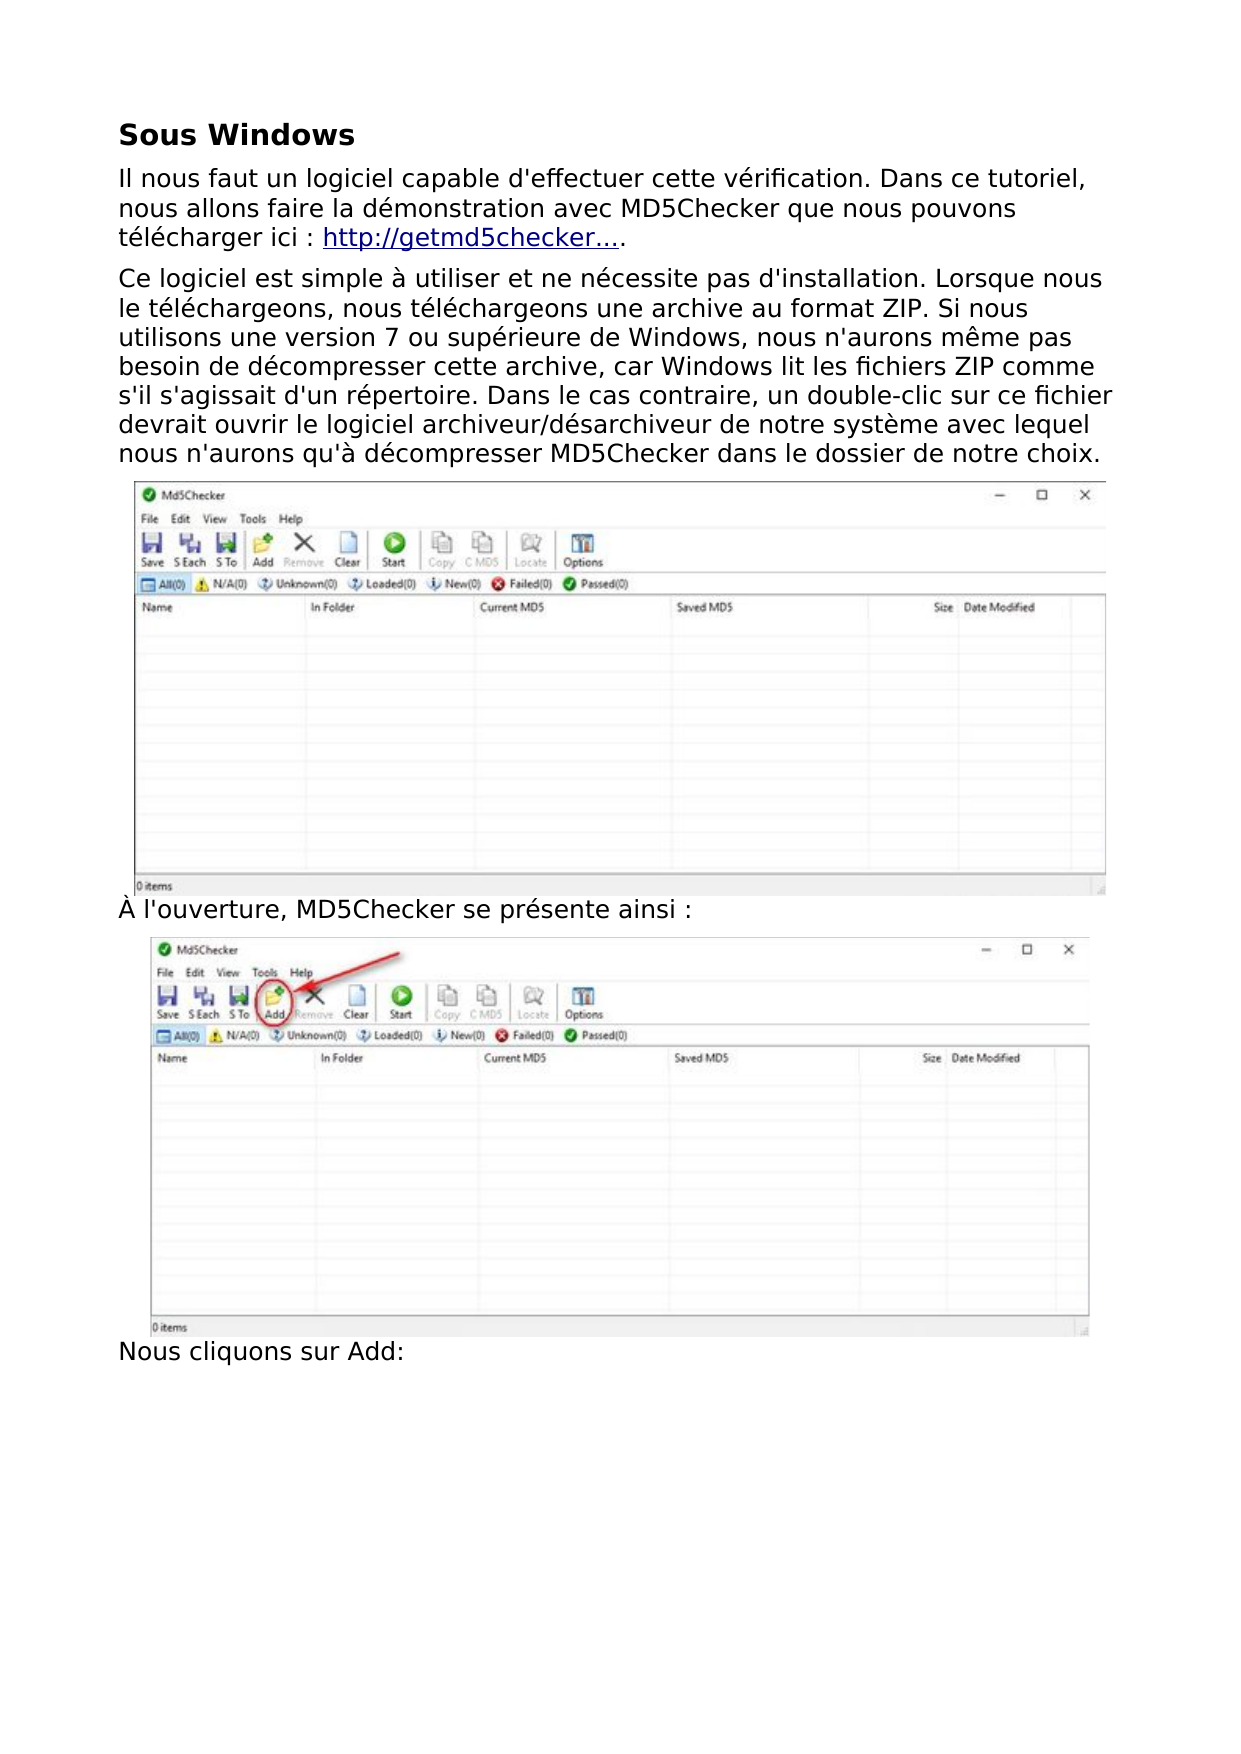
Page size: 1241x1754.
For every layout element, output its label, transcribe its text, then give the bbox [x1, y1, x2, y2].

picture [134, 481, 1107, 896]
picture [150, 937, 1090, 1337]
subtitle Sous Windows [118, 118, 1122, 152]
text Nous cliquons sur Add: [118, 937, 1122, 1366]
text À l'ouverture, MD5Checker se présente ainsi : [118, 481, 1122, 924]
text Il nous faut un logiciel capable d'effectuer cette vérification. Dans ce tutoriel, nous allons faire la démonstration avec MD5Checker que nous pouvons télécharger ici : http://getmd5checker.... [118, 164, 1122, 252]
text Ce logiciel est simple à utiliser et ne nécessite pas d'installation. Lorsque nous le téléchargeons, nous téléchargeons une archive au format ZIP. Si nous utilisons une version 7 ou supérieure de Windows, nous n'aurons même pas besoin de décompresser cette archive, car Windows lit les fichiers ZIP comme s'il s'agissait d'un répertoire. Dans le cas contraire, un double-clic sur ce fichier devrait ouvrir le logiciel archiveur/désarchiveur de notre système avec lequel nous n'aurons qu'à décompresser MD5Checker dans le dossier de notre choix. [118, 264, 1122, 469]
